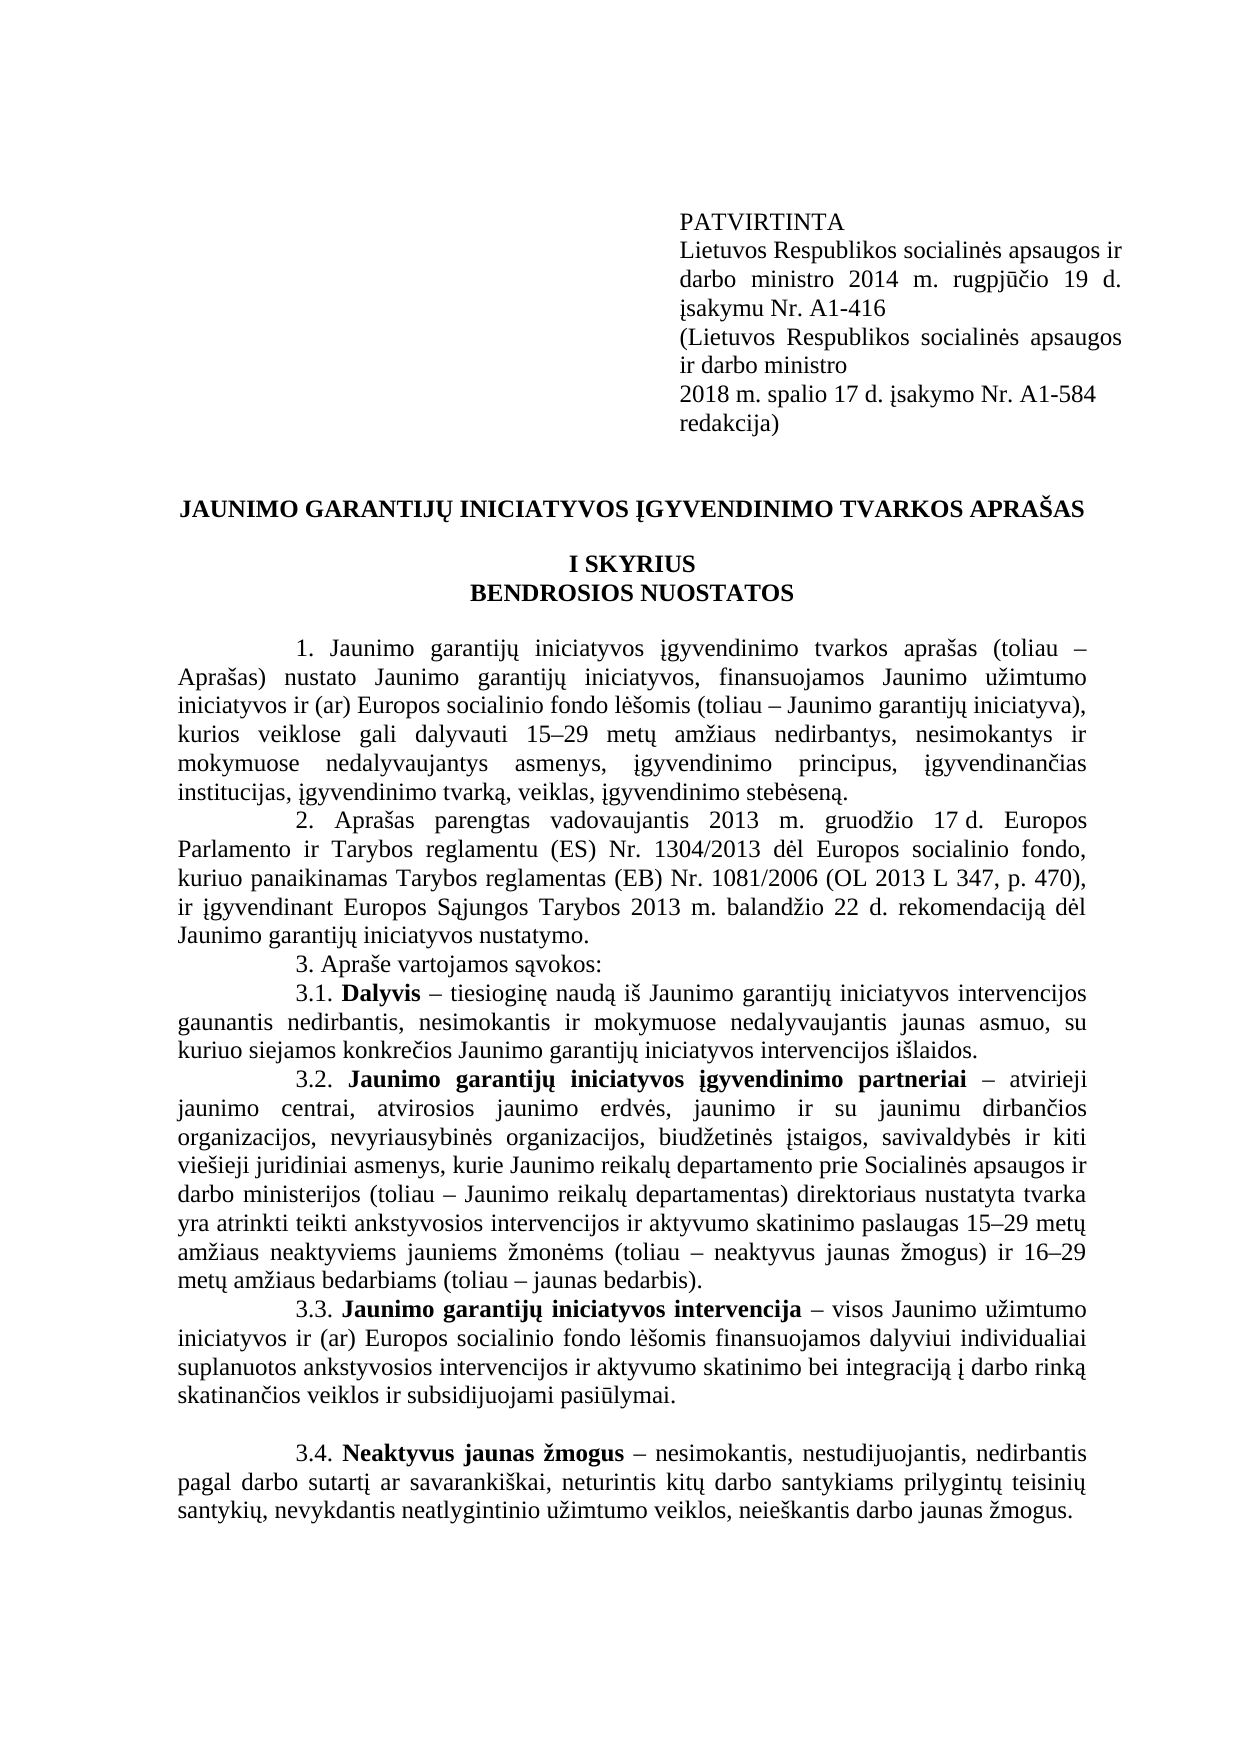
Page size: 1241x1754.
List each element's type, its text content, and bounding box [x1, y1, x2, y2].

text 2. Aprašas parengtas vadovaujantis 2013 m. gruodžio 17 d. Europos Parlamento ir Tarybos reglamentu (ES) Nr. 1304/2013 dėl Europos socialinio fondo, kuriuo panaikinamas Tarybos reglamentas (EB) Nr. 1081/2006 (OL 2013 L 347, p. 470), ir įgyvendinant Europos Sąjungos Tarybos 2013 m. balandžio 22 d. rekomendaciją dėl Jaunimo garantijų iniciatyvos nustatymo. [177, 806, 1087, 949]
text (Lietuvos Respublikos socialinės apsaugos ir darbo ministro [679, 322, 1122, 379]
text JAUNIMO GARANTIJŲ INICIATYVOS ĮGYVENDINIMO TVARKOS APRAŠAS [177, 494, 1087, 523]
text 3.1. Dalyvis – tiesioginę naudą iš Jaunimo garantijų iniciatyvos intervencijos gaunantis nedirbantis, nesimokantis ir mokymuose nedalyvaujantis jaunas asmuo, su kuriuo siejamos konkrečios Jaunimo garantijų iniciatyvos intervencijos išlaidos. [177, 978, 1087, 1064]
text 3.2. Jaunimo garantijų iniciatyvos įgyvendinimo partneriai – atvirieji jaunimo centrai, atvirosios jaunimo erdvės, jaunimo ir su jaunimu dirbančios organizacijos, nevyriausybinės organizacijos, biudžetinės įstaigos, savivaldybės ir kiti viešieji juridiniai asmenys, kurie Jaunimo reikalų departamento prie Socialinės apsaugos ir darbo ministerijos (toliau – Jaunimo reikalų departamentas) direktoriaus nustatyta tvarka yra atrinkti teikti ankstyvosios intervencijos ir aktyvumo skatinimo paslaugas 15–29 metų amžiaus neaktyviems jauniems žmonėms (toliau – neaktyvus jaunas žmogus) ir 16–29 metų amžiaus bedarbiams (toliau – jaunas bedarbis). [177, 1064, 1087, 1294]
text 2018 m. spalio 17 d. įsakymo Nr. A1-584 [679, 379, 1122, 408]
text I SKYRIUS [177, 549, 1087, 578]
text 3.4. Neaktyvus jaunas žmogus – nesimokantis, nestudijuojantis, nedirbantis pagal darbo sutartį ar savarankiškai, neturintis kitų darbo santykiams prilygintų teisinių santykių, nevykdantis neatlygintinio užimtumo veiklos, neieškantis darbo jaunas žmogus. [177, 1438, 1087, 1524]
text 3.3. Jaunimo garantijų iniciatyvos intervencija – visos Jaunimo užimtumo iniciatyvos ir (ar) Europos socialinio fondo lėšomis finansuojamos dalyviui individualiai suplanuotos ankstyvosios intervencijos ir aktyvumo skatinimo bei integraciją į darbo rinką skatinančios veiklos ir subsidijuojami pasiūlymai. [177, 1294, 1087, 1409]
text BENDROSIOS NUOSTATOS [177, 578, 1087, 607]
text PATVIRTINTA [679, 207, 1122, 235]
text Lietuvos Respublikos socialinės apsaugos ir darbo ministro 2014 m. rugpjūčio 19 d. įsakymu Nr. A1-416 [679, 235, 1122, 322]
text 3. Apraše vartojamos sąvokos: [177, 949, 1087, 978]
text redakcija) [679, 408, 1122, 437]
text 1. Jaunimo garantijų iniciatyvos įgyvendinimo tvarkos aprašas (toliau – Aprašas) nustato Jaunimo garantijų iniciatyvos, finansuojamos Jaunimo užimtumo iniciatyvos ir (ar) Europos socialinio fondo lėšomis (toliau – Jaunimo garantijų iniciatyva), kurios veiklose gali dalyvauti 15–29 metų amžiaus nedirbantys, nesimokantys ir mokymuose nedalyvaujantys asmenys, įgyvendinimo principus, įgyvendinančias institucijas, įgyvendinimo tvarką, veiklas, įgyvendinimo stebėseną. [177, 633, 1087, 806]
